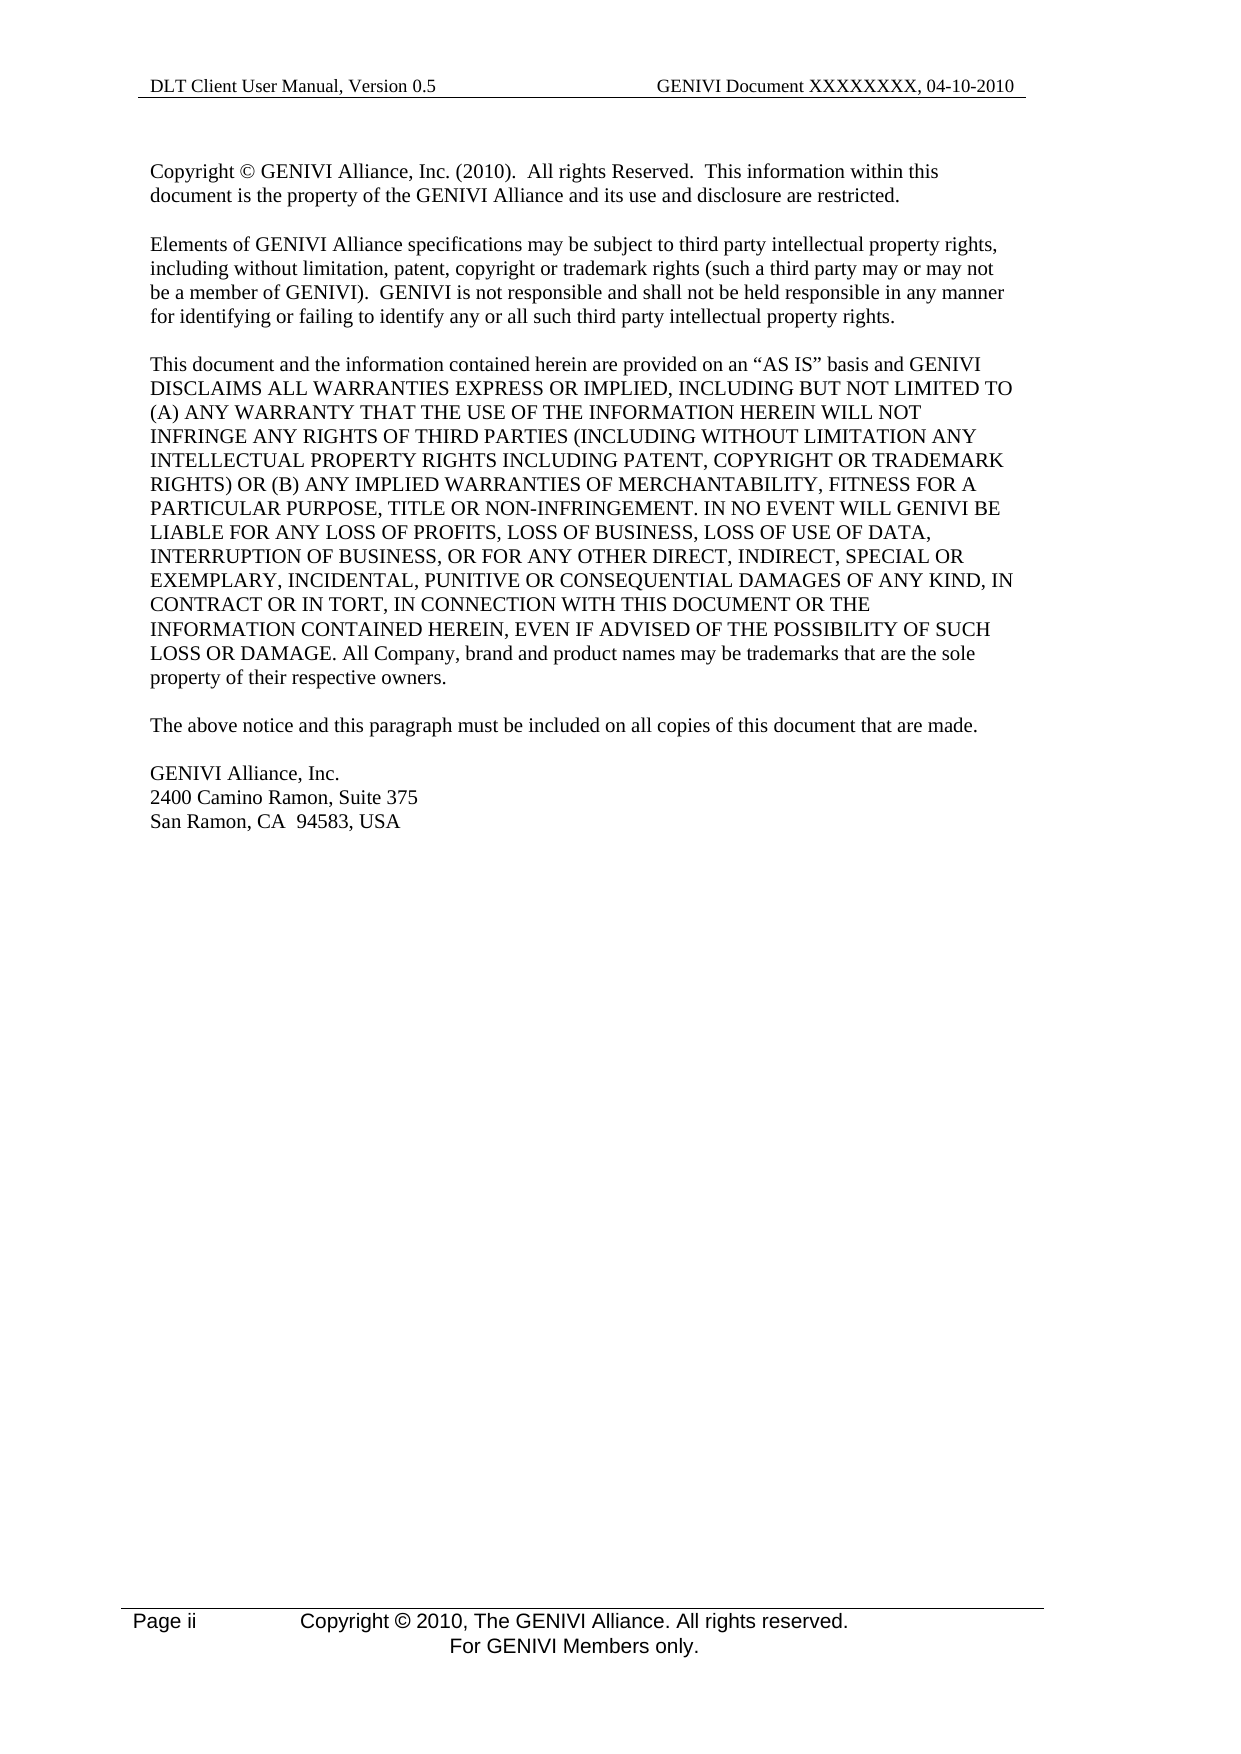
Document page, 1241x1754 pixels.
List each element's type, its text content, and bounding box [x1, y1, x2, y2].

text Elements of GENIVI Alliance specifications may be subject to third party intellectual property rights, including without limitation, patent, copyright or trademark rights (such a third party may or may not be a member of GENIVI). GENIVI is not responsible and shall not be held responsible in any manner for identifying or failing to identify any or all such third party intellectual property rights. [150, 231, 1015, 328]
text The above notice and this paragraph must be included on all copies of this document that are made. [150, 713, 1015, 737]
text GENIVI Alliance, Inc. [150, 761, 1015, 785]
text 2400 Camino Ramon, Suite 375 [150, 785, 1015, 809]
text San Ramon, CA 94583, USA [150, 809, 1015, 833]
text Copyright © GENIVI Alliance, Inc. (2010). All rights Reserved. This information within this document is the property of the GENIVI Alliance and its use and disclosure are restricted. [150, 159, 1015, 207]
text This document and the information contained herein are provided on an “AS IS” basis and GENIVI DISCLAIMS ALL WARRANTIES EXPRESS OR IMPLIED, INCLUDING BUT NOT LIMITED TO (A) ANY WARRANTY THAT THE USE OF THE INFORMATION HEREIN WILL NOT INFRINGE ANY RIGHTS OF THIRD PARTIES (INCLUDING WITHOUT LIMITATION ANY INTELLECTUAL PROPERTY RIGHTS INCLUDING PATENT, COPYRIGHT OR TRADEMARK RIGHTS) OR (B) ANY IMPLIED WARRANTIES OF MERCHANTABILITY, FITNESS FOR A PARTICULAR PURPOSE, TITLE OR NON-INFRINGEMENT. IN NO EVENT WILL GENIVI BE LIABLE FOR ANY LOSS OF PROFITS, LOSS OF BUSINESS, LOSS OF USE OF DATA, INTERRUPTION OF BUSINESS, OR FOR ANY OTHER DIRECT, INDIRECT, SPECIAL OR EXEMPLARY, INCIDENTAL, PUNITIVE OR CONSEQUENTIAL DAMAGES OF ANY KIND, IN CONTRACT OR IN TORT, IN CONNECTION WITH THIS DOCUMENT OR THE INFORMATION CONTAINED HEREIN, EVEN IF ADVISED OF THE POSSIBILITY OF SUCH LOSS OR DAMAGE. All Company, brand and product names may be trademarks that are the sole property of their respective owners. [150, 352, 1015, 689]
